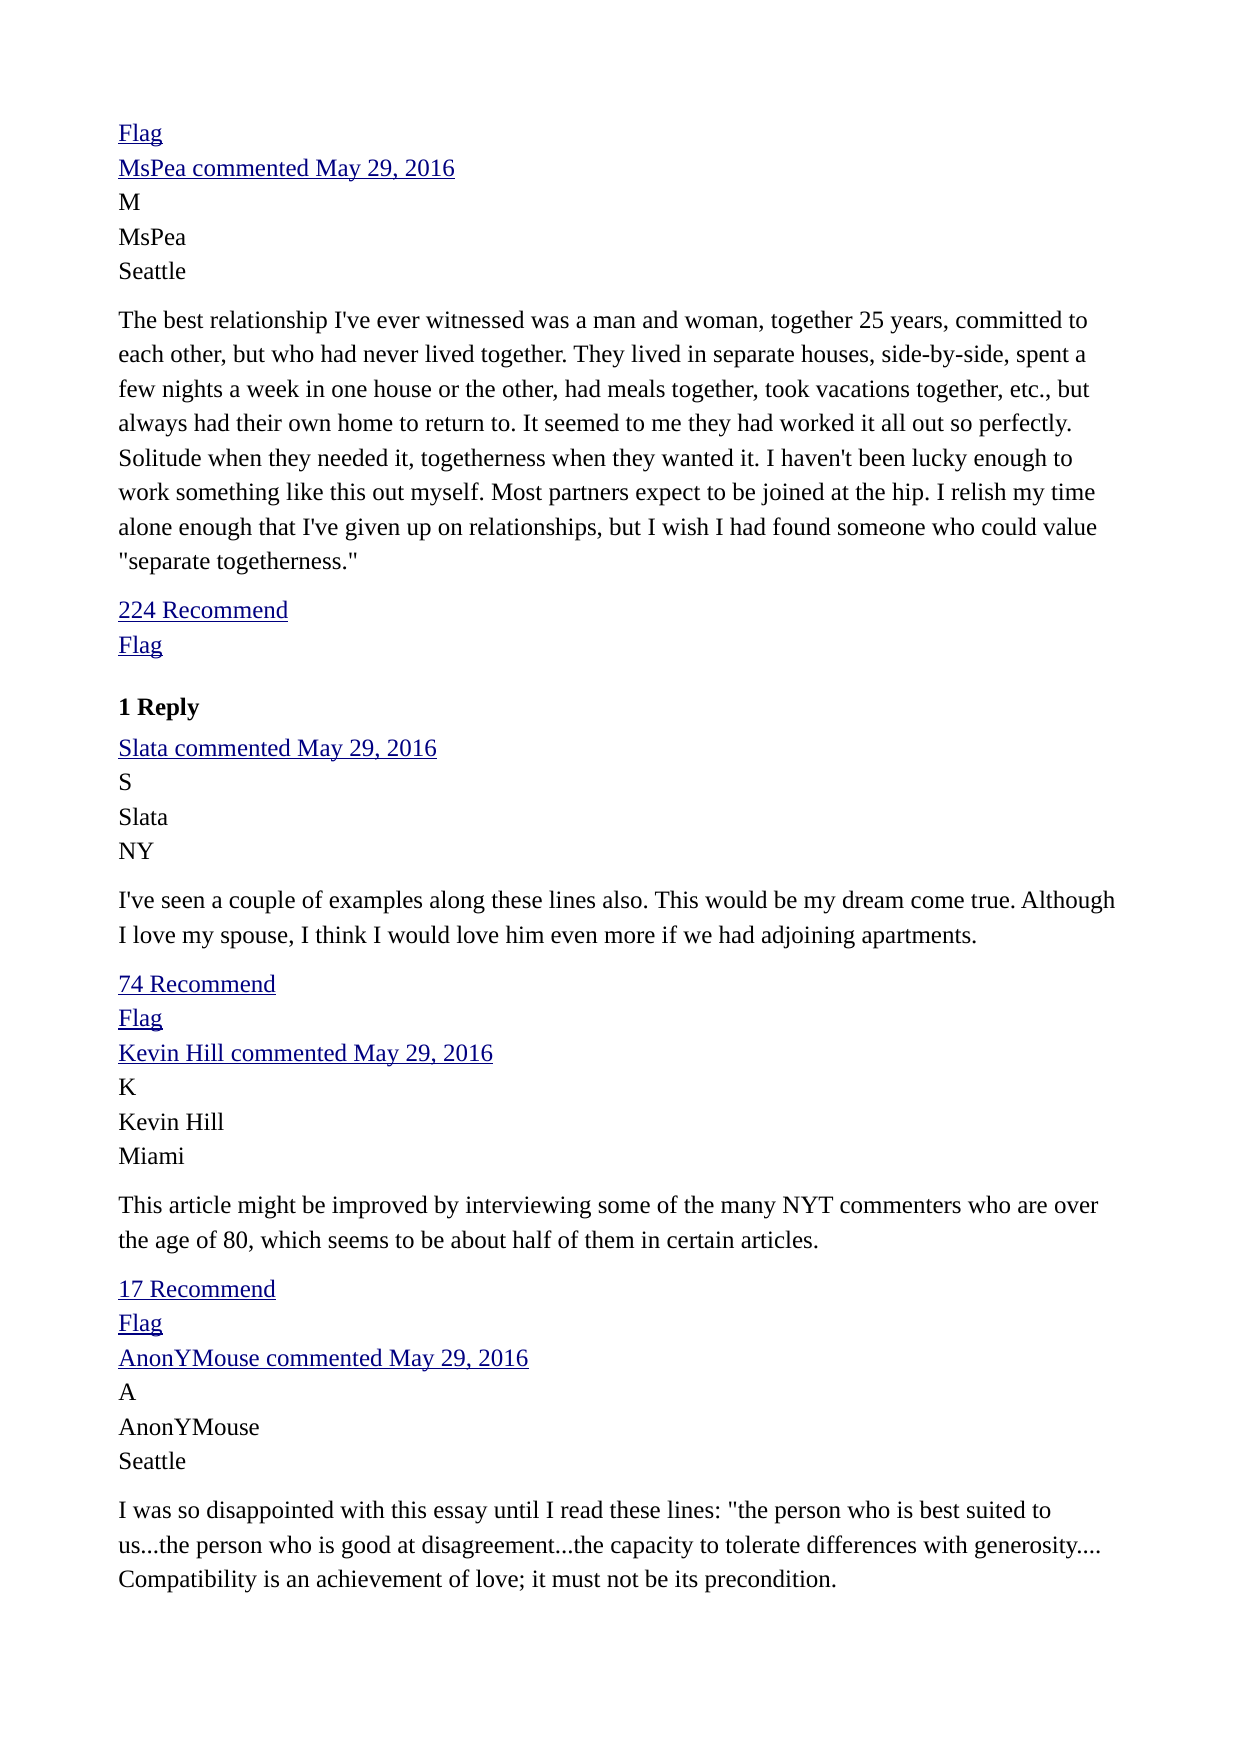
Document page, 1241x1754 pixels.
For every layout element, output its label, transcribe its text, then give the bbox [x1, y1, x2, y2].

text Flag [118, 1308, 1122, 1337]
text Flag [118, 118, 1122, 147]
text AnonYMouse commented May 29, 2016 [118, 1343, 1122, 1372]
text Flag [118, 630, 1122, 659]
text 74 Recommend [118, 969, 1122, 998]
text 17 Recommend [118, 1274, 1122, 1303]
text Seattle [118, 256, 1122, 285]
text S [118, 767, 1122, 796]
text Slata commented May 29, 2016 [118, 733, 1122, 762]
text MsPea [118, 222, 1122, 250]
text M [118, 187, 1122, 216]
text This article might be improved by interviewing some of the many NYT commenters who are over the age of 80, which seems to be about half of them in certain articles. [118, 1190, 1122, 1253]
text MsPea commented May 29, 2016 [118, 153, 1122, 181]
subtitle 1 Reply [118, 692, 1122, 720]
text Kevin Hill [118, 1107, 1122, 1136]
text Miami [118, 1141, 1122, 1170]
text AnonYMouse [118, 1412, 1122, 1441]
text I was so disappointed with this essay until I read these lines: "the person who is best suited to us...the person who is good at disagreement...the capacity to tolerate differences with generosity.... Compatibility is an achievement of love; it must not be its precondition. [118, 1495, 1122, 1593]
text Slata [118, 802, 1122, 831]
text The best relationship I've ever witnessed was a man and woman, together 25 years, committed to each other, but who had never lived together. They lived in separate houses, side-by-side, spent a few nights a week in one house or the other, had meals together, took vacations together, etc., but always had their own home to return to. It seemed to me they had worked it all out so perfectly. Solitude when they needed it, togetherness when they wanted it. I haven't been lucky enough to work something like this out myself. Most partners expect to be joined at the hip. I relish my time alone enough that I've given up on relationships, but I wish I had found someone who could value "separate togetherness." [118, 305, 1122, 575]
text I've seen a couple of examples along these lines also. This would be my dream come true. Although I love my spouse, I think I would love him even more if we had adjoining apartments. [118, 885, 1122, 948]
text Kevin Hill commented May 29, 2016 [118, 1038, 1122, 1067]
text Seattle [118, 1446, 1122, 1475]
text A [118, 1377, 1122, 1406]
text 224 Recommend [118, 596, 1122, 624]
text K [118, 1072, 1122, 1101]
text NY [118, 836, 1122, 865]
text Flag [118, 1003, 1122, 1032]
